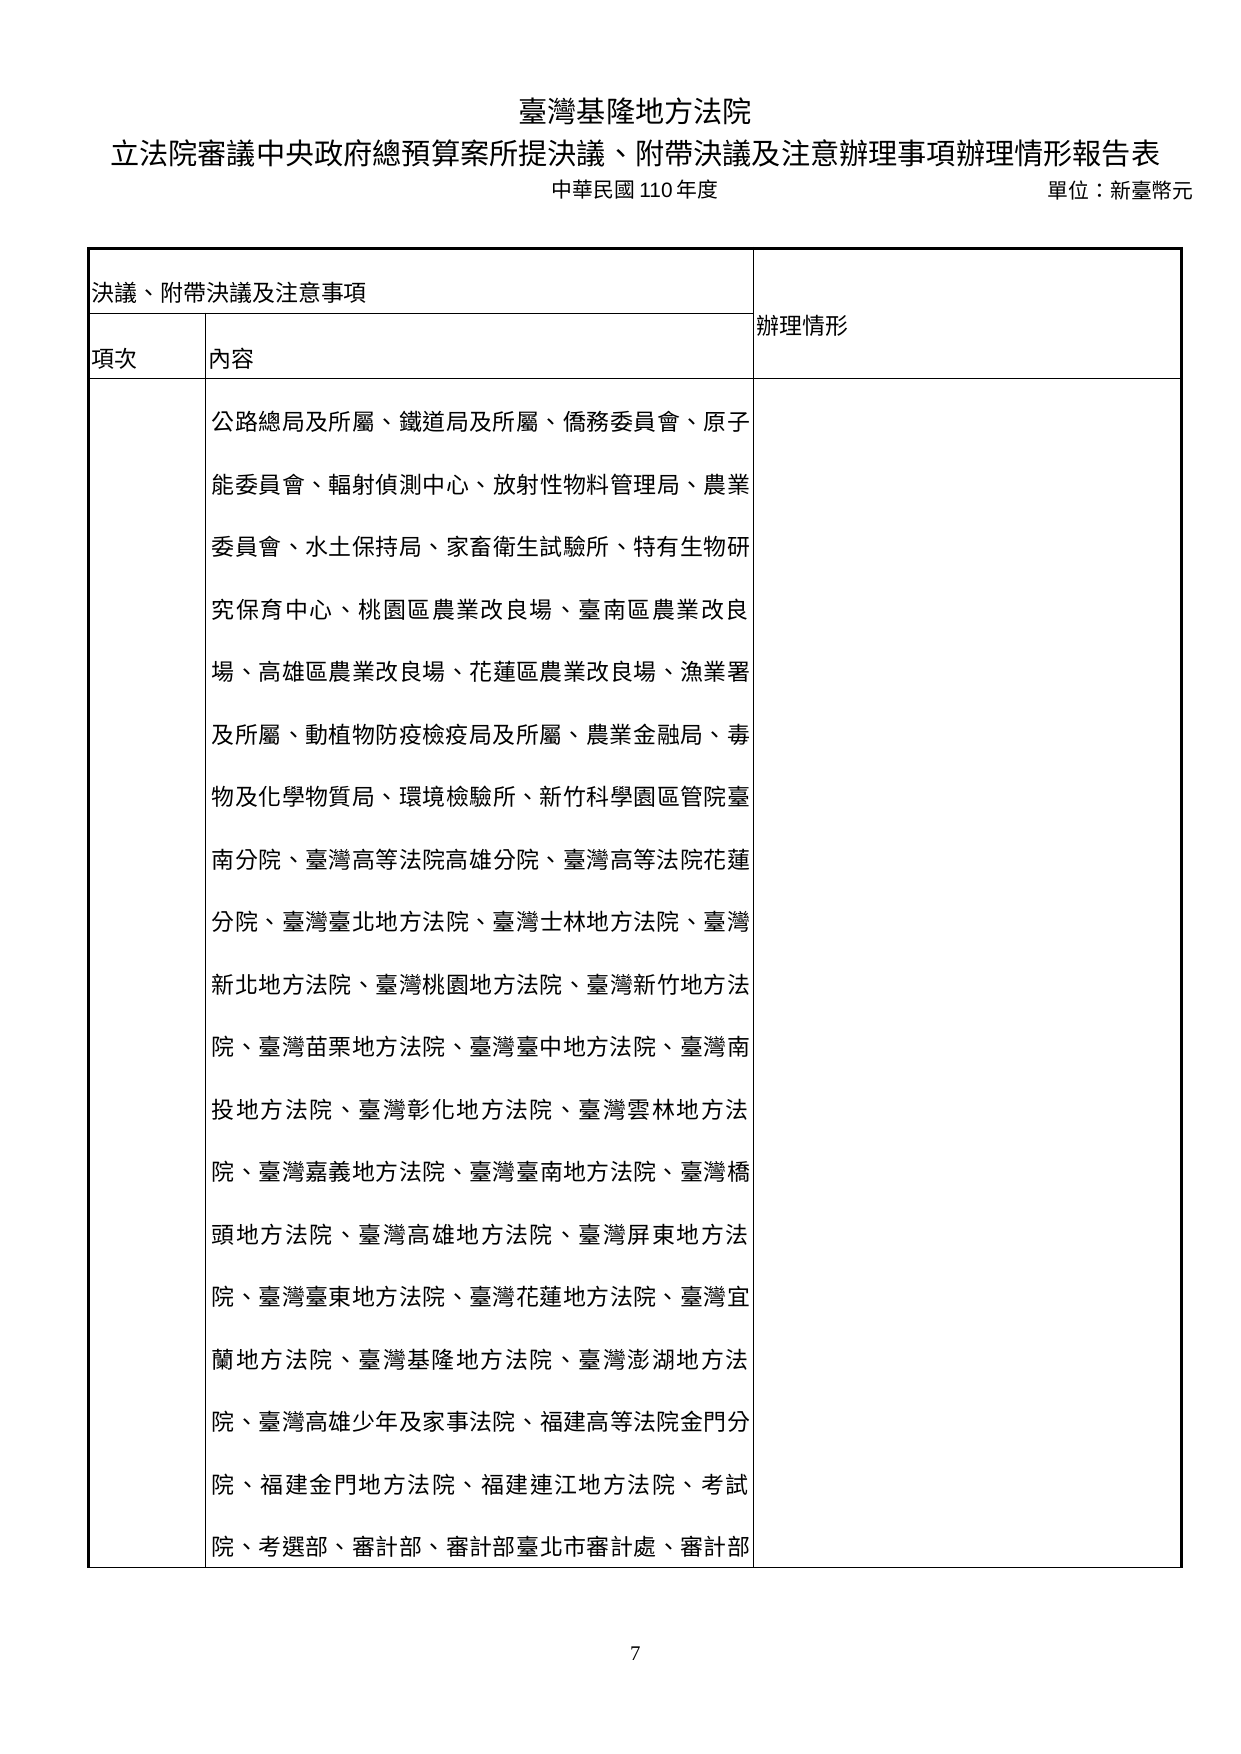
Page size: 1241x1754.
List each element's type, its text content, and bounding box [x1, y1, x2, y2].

table_cell 公路總局及所屬、鐵道局及所屬、僑務委員會、原子能委員會、輻射偵測中心、放射性物料管理局、農業委員會、水土保持局、家畜衛生試驗所、特有生物研究保育中心、桃園區農業改良場、臺南區農業改良場、高雄區農業改良場、花蓮區農業改良場、漁業署及所屬、動植物防疫檢疫局及所屬、農業金融局、毒物及化學物質局、環境檢驗所、新竹科學園區管院臺南分院、臺灣高等法院高雄分院、臺灣高等法院花蓮分院、臺灣臺北地方法院、臺灣士林地方法院、臺灣新北地方法院、臺灣桃園地方法院、臺灣新竹地方法院、臺灣苗栗地方法院、臺灣臺中地方法院、臺灣南投地方法院、臺灣彰化地方法院、臺灣雲林地方法院、臺灣嘉義地方法院、臺灣臺南地方法院、臺灣橋頭地方法院、臺灣高雄地方法院、臺灣屏東地方法院、臺灣臺東地方法院、臺灣花蓮地方法院、臺灣宜蘭地方法院、臺灣基隆地方法院、臺灣澎湖地方法院、臺灣高雄少年及家事法院、福建高等法院金門分院、福建金門地方法院、福建連江地方法院、考試院、考選部、審計部、審計部臺北市審計處、審計部 [206, 379, 753, 1567]
table_cell 內容 [206, 314, 753, 378]
table_header 決議、附帶決議及注意事項 [90, 250, 753, 312]
table_header 辦理情形 [754, 250, 1180, 378]
table_cell 項次 [90, 314, 205, 378]
table_cell [754, 379, 1180, 1567]
table_cell [90, 379, 205, 1567]
